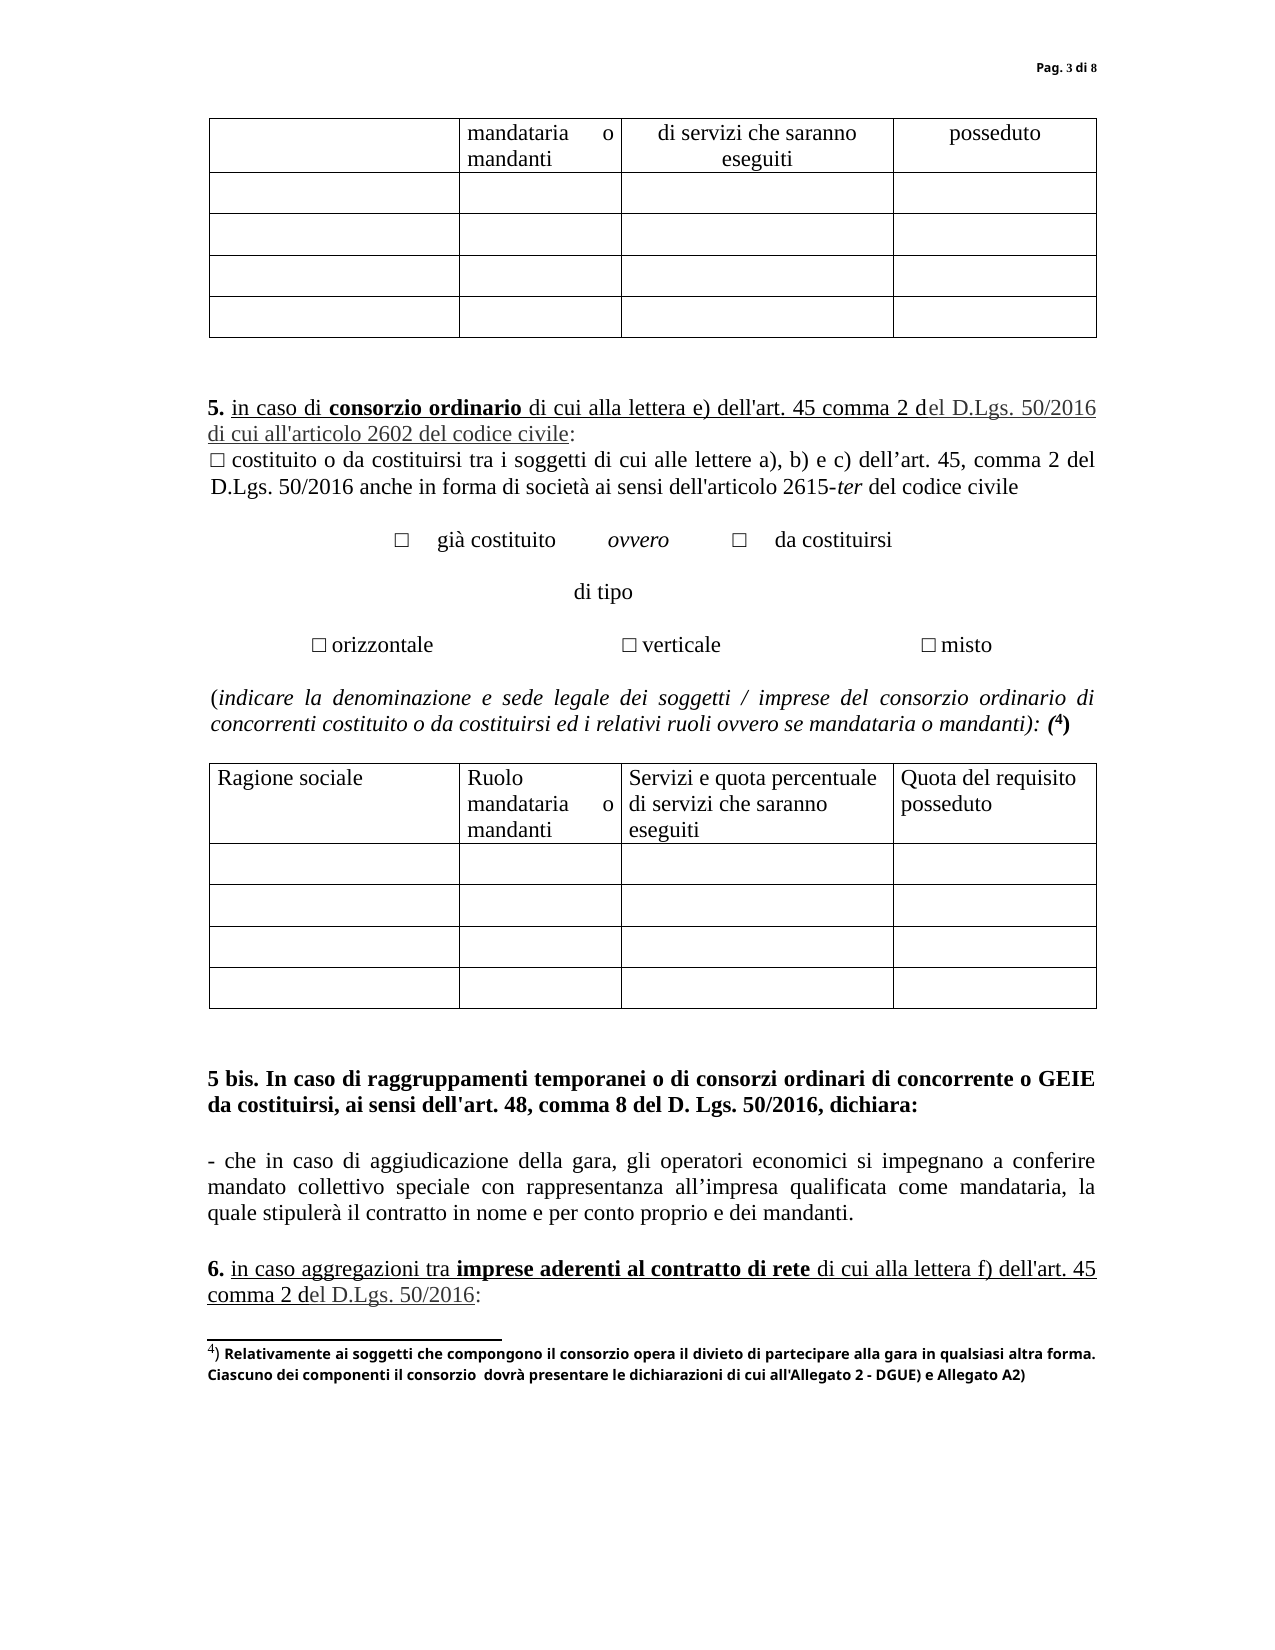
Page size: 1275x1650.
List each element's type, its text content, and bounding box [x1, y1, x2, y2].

table_cell [894, 885, 1096, 926]
text □ costituito o da costituirsi tra i soggetti di cui alle lettere a), b) e c) dell’art. 45, comma 2 del D.Lgs. 50/2016 anche in forma di società ai sensi dell'articolo 2615-ter del codice civile [210, 447, 1097, 499]
text 6. in caso aggregazioni tra imprese aderenti al contratto di rete di cui alla lettera f) dell'art. 45 comma 2 del D.Lgs. 50/2016: [207, 1255, 1097, 1308]
table_cell [622, 214, 893, 254]
text - che in caso di aggiudicazione della gara, gli operatori economici si impegnano a conferire mandato collettivo speciale con rappresentanza all’impresa qualificata come mandataria, la quale stipulerà il contratto in nome e per conto proprio e dei mandanti. [207, 1147, 1097, 1226]
table_cell [622, 173, 893, 213]
table_cell [894, 214, 1096, 254]
table_cell [460, 885, 621, 926]
table_header Quota del requisito posseduto [894, 764, 1096, 843]
table_header Ragione sociale [210, 764, 459, 843]
table_cell [460, 968, 621, 1008]
table_cell [210, 173, 459, 213]
table_cell [460, 173, 621, 213]
text □ orizzontale □ verticale □ misto [207, 631, 1097, 657]
table_cell [460, 256, 621, 296]
text (indicare la denominazione e sede legale dei soggetti / imprese del consorzio ordinario di concorrenti costituito o da costituirsi ed i relativi ruoli ovvero se mandataria o mandanti): () [210, 684, 1097, 736]
table_cell [622, 256, 893, 296]
table_cell [894, 927, 1096, 967]
text 5 bis. In caso di raggruppamenti temporanei o di consorzi ordinari di concorrente o GEIE da costituirsi, ai sensi dell'art. 48, comma 8 del D. Lgs. 50/2016, dichiara: [207, 1065, 1097, 1118]
table_header mandataria o mandanti [460, 119, 621, 172]
table_cell [460, 214, 621, 254]
table_header [210, 119, 459, 172]
table_cell [460, 927, 621, 967]
table_header Ruolo mandataria o mandanti [460, 764, 621, 843]
table_cell [210, 927, 459, 967]
table_cell [210, 256, 459, 296]
table_cell [622, 844, 893, 884]
table_cell [210, 968, 459, 1008]
table_cell [210, 885, 459, 926]
table_cell [894, 173, 1096, 213]
text ) Relativamente ai soggetti che compongono il consorzio opera il divieto di partecipare alla gara in qualsiasi altra forma. Ciascuno dei componenti il consorzio dovrà presentare le dichiarazioni di cui all'Allegato 2 - DGUE) e Allegato A2) [207, 1340, 1097, 1384]
table_cell [210, 844, 459, 884]
table_header Servizi e quota percentuale di servizi che saranno eseguiti [622, 764, 893, 843]
table_cell [622, 297, 893, 337]
table_cell [210, 214, 459, 254]
table_cell [894, 256, 1096, 296]
table_cell [460, 297, 621, 337]
table_cell [622, 968, 893, 1008]
table_cell [894, 844, 1096, 884]
text di tipo [207, 578, 1097, 605]
text □ già costituito ovvero □ da costituirsi [207, 526, 1097, 552]
table_header di servizi che saranno eseguiti [622, 119, 893, 172]
table_cell [210, 297, 459, 337]
table_cell [460, 844, 621, 884]
table_header posseduto [894, 119, 1096, 172]
table_cell [622, 927, 893, 967]
table_cell [894, 297, 1096, 337]
text 5. in caso di consorzio ordinario di cui alla lettera e) dell'art. 45 comma 2 del D.Lgs. 50/2016 di cui all'articolo 2602 del codice civile: [207, 394, 1097, 447]
table_cell [894, 968, 1096, 1008]
table_cell [622, 885, 893, 926]
